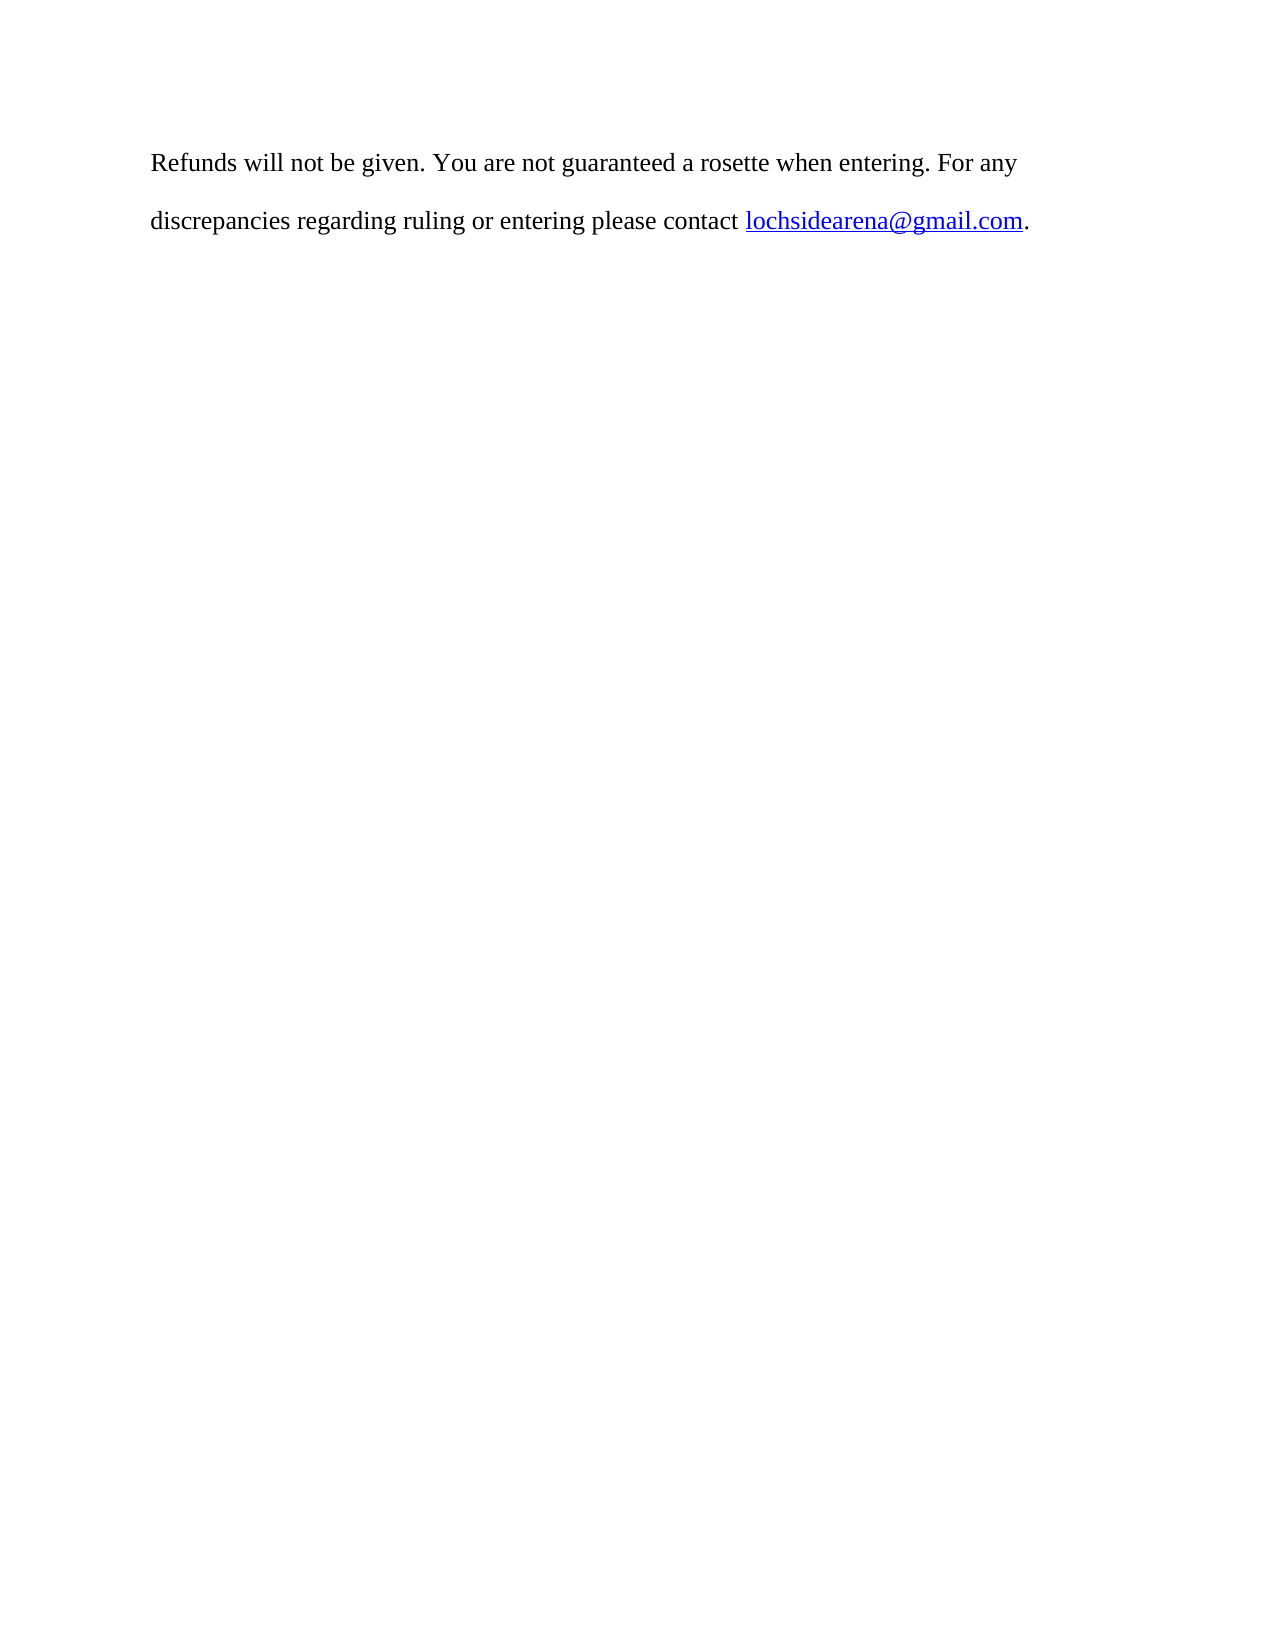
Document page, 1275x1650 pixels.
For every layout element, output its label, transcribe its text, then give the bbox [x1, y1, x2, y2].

text Refunds will not be given. You are not guaranteed a rosette when entering. For any discrepancies regarding ruling or entering please contact lochsidearena@gmail.com. [150, 147, 1064, 235]
